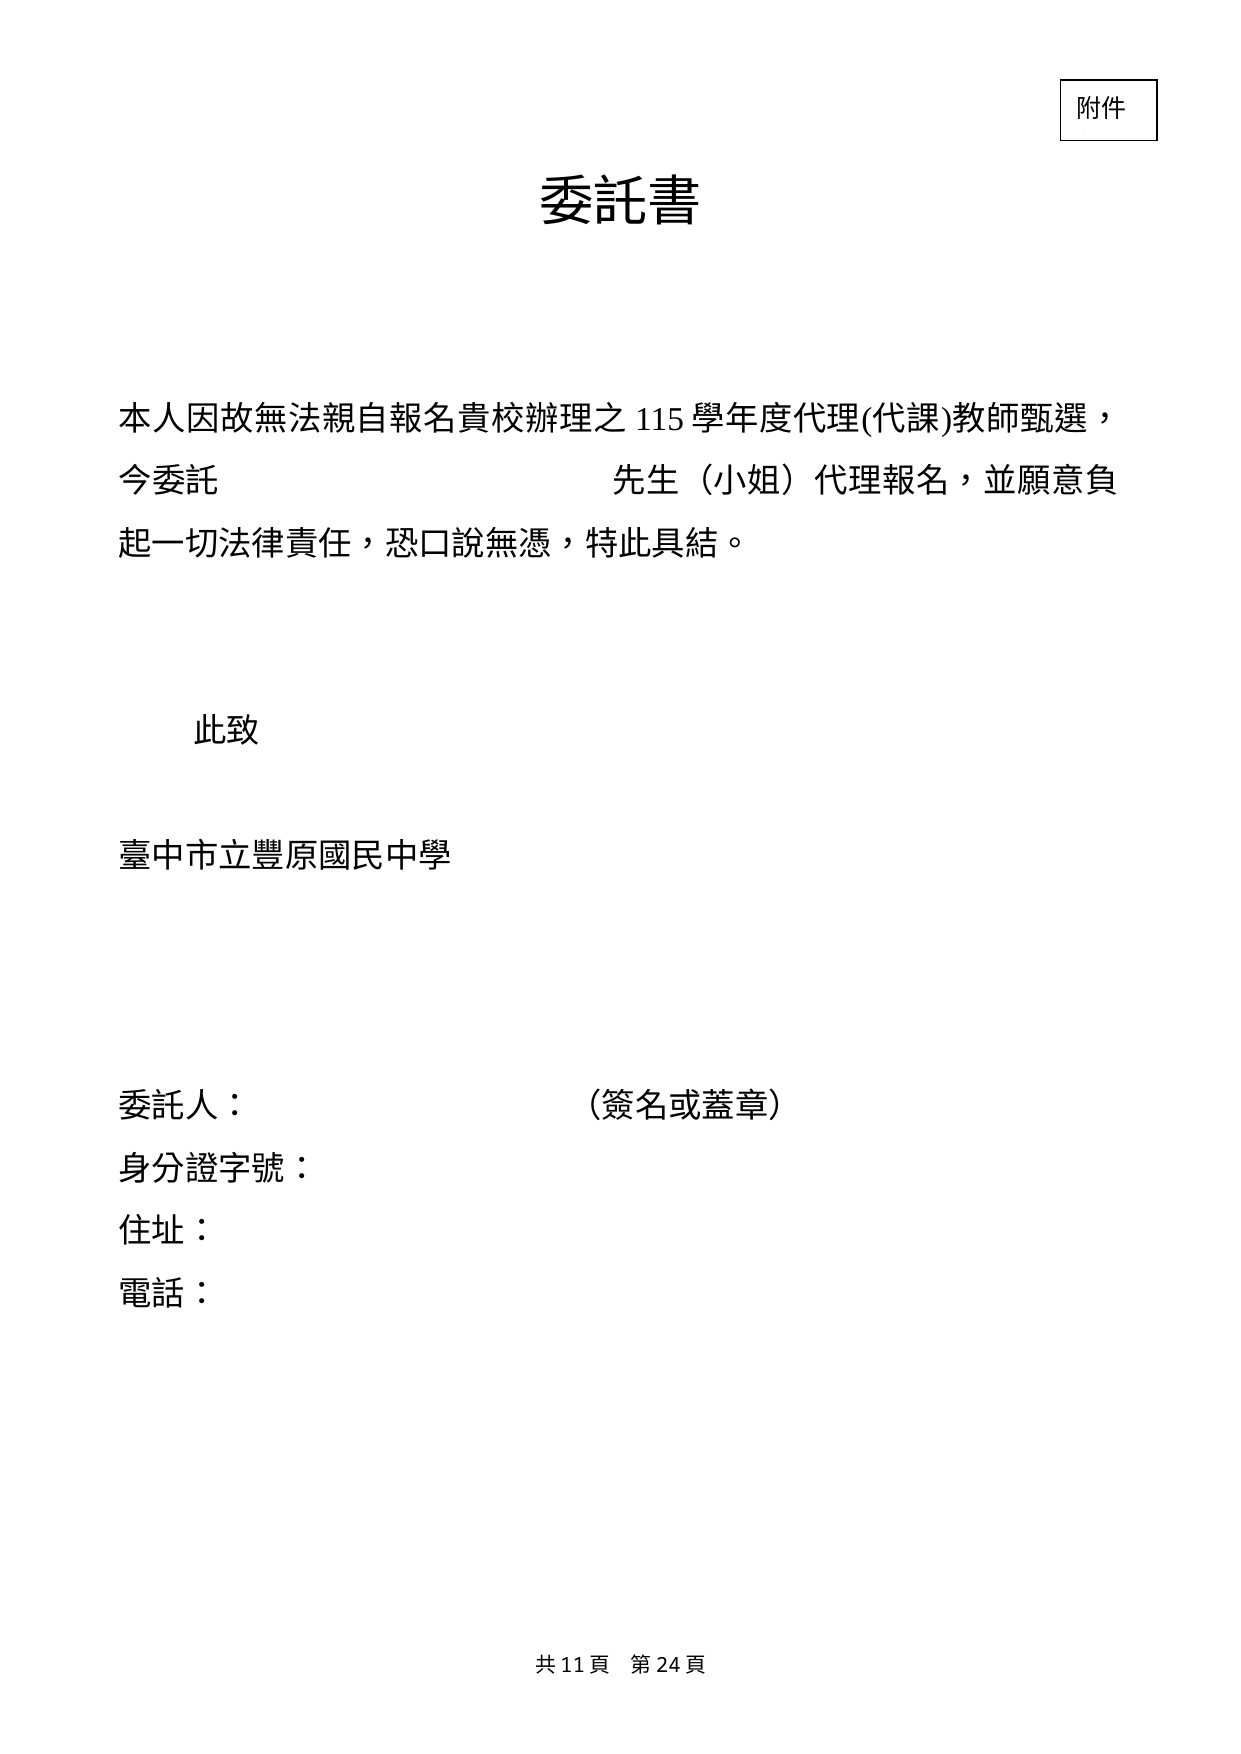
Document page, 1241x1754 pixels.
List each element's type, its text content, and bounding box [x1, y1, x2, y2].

text 身分證字號： [118, 1124, 1122, 1186]
text 附件2 [1076, 88, 1141, 132]
text 委託人： （簽名或蓋章） [118, 1061, 1122, 1124]
text 本人因故無法親自報名貴校辦理之115學年度代理(代課)教師甄選，今委託 先生（小姐）代理報名，並願意負起一切法律責任，恐口說無憑，特此具結。 [118, 374, 1122, 561]
text 住址： [118, 1186, 1122, 1249]
text 電話： [118, 1249, 1122, 1311]
text 此致 [118, 686, 1122, 749]
text 委託書 [1061, 81, 1156, 140]
text 委託書 [118, 80, 1122, 249]
text 臺中市立豐原國民中學 [118, 811, 1122, 874]
